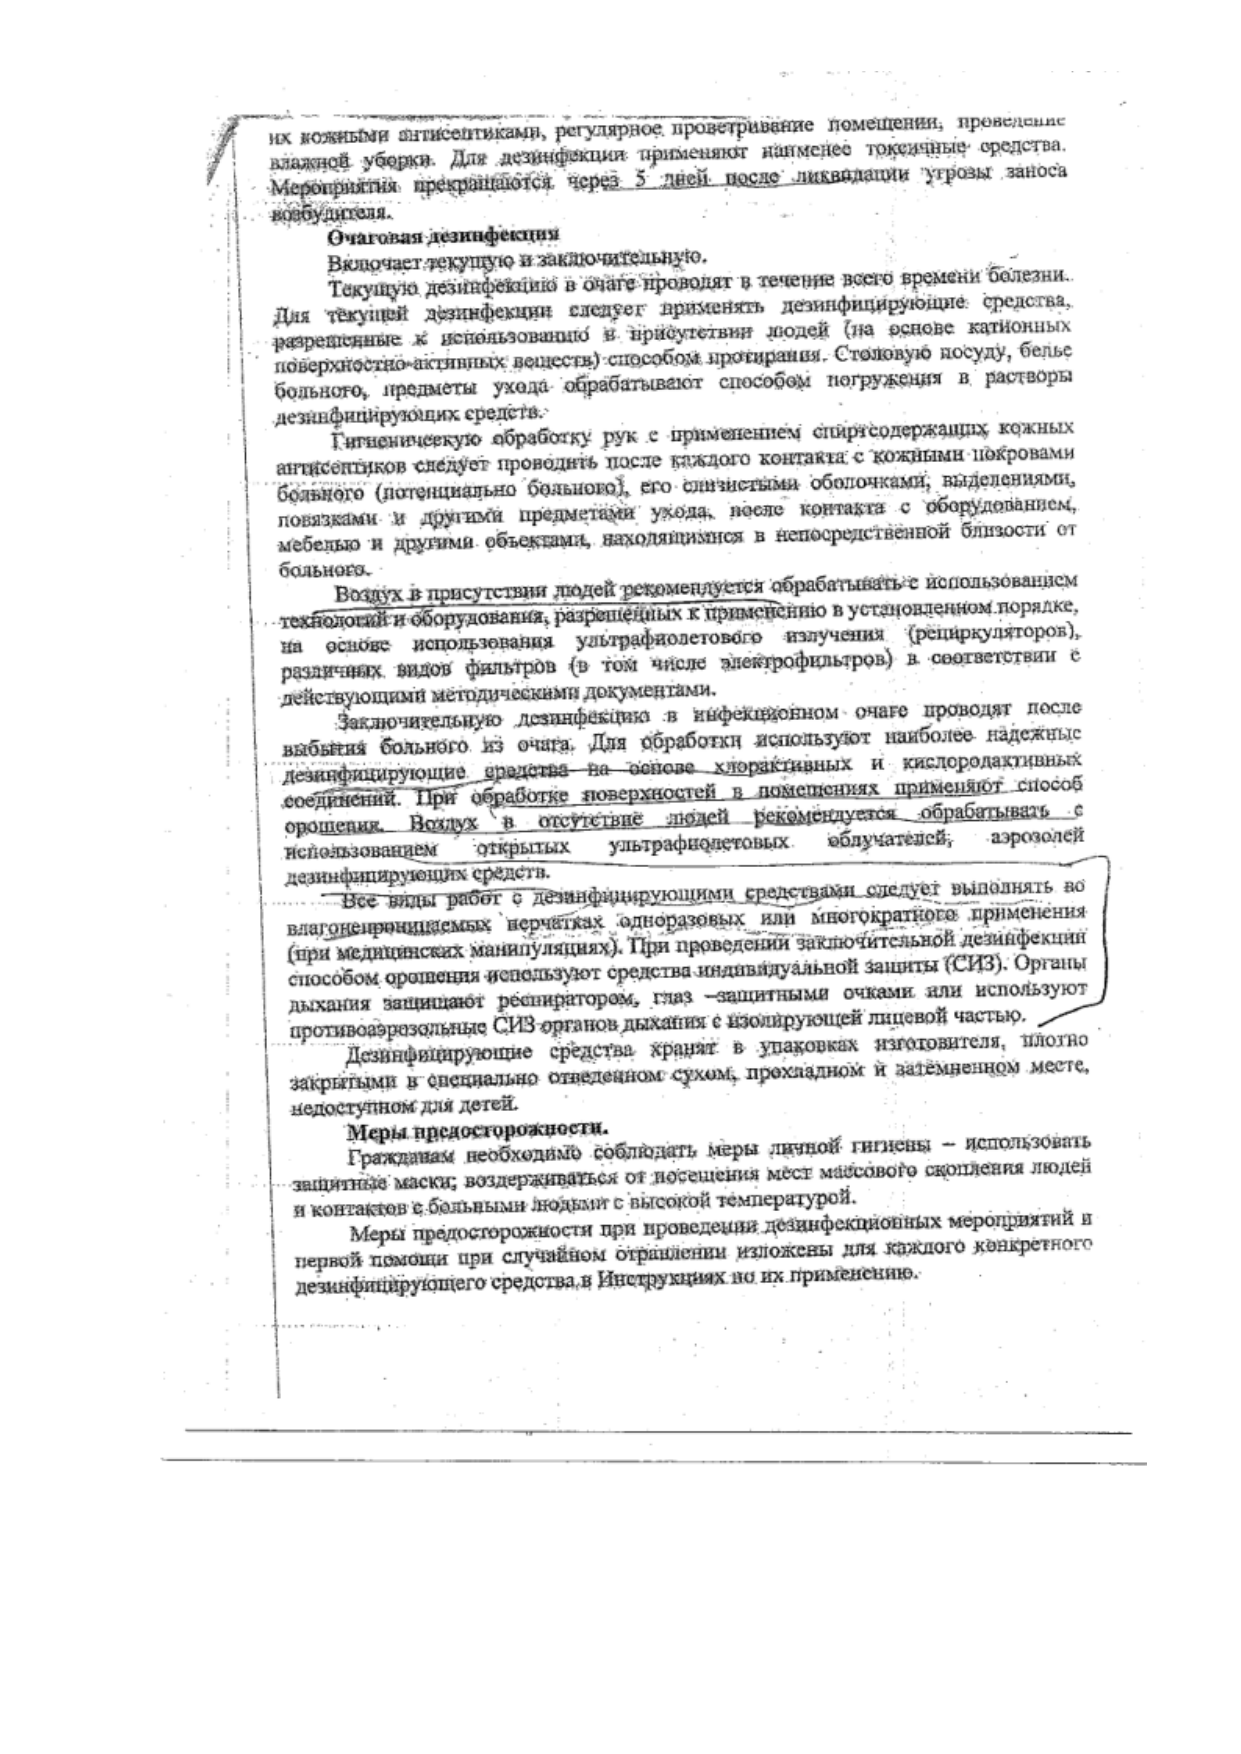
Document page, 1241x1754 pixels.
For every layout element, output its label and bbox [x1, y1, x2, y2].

picture [159, 71, 1147, 1469]
